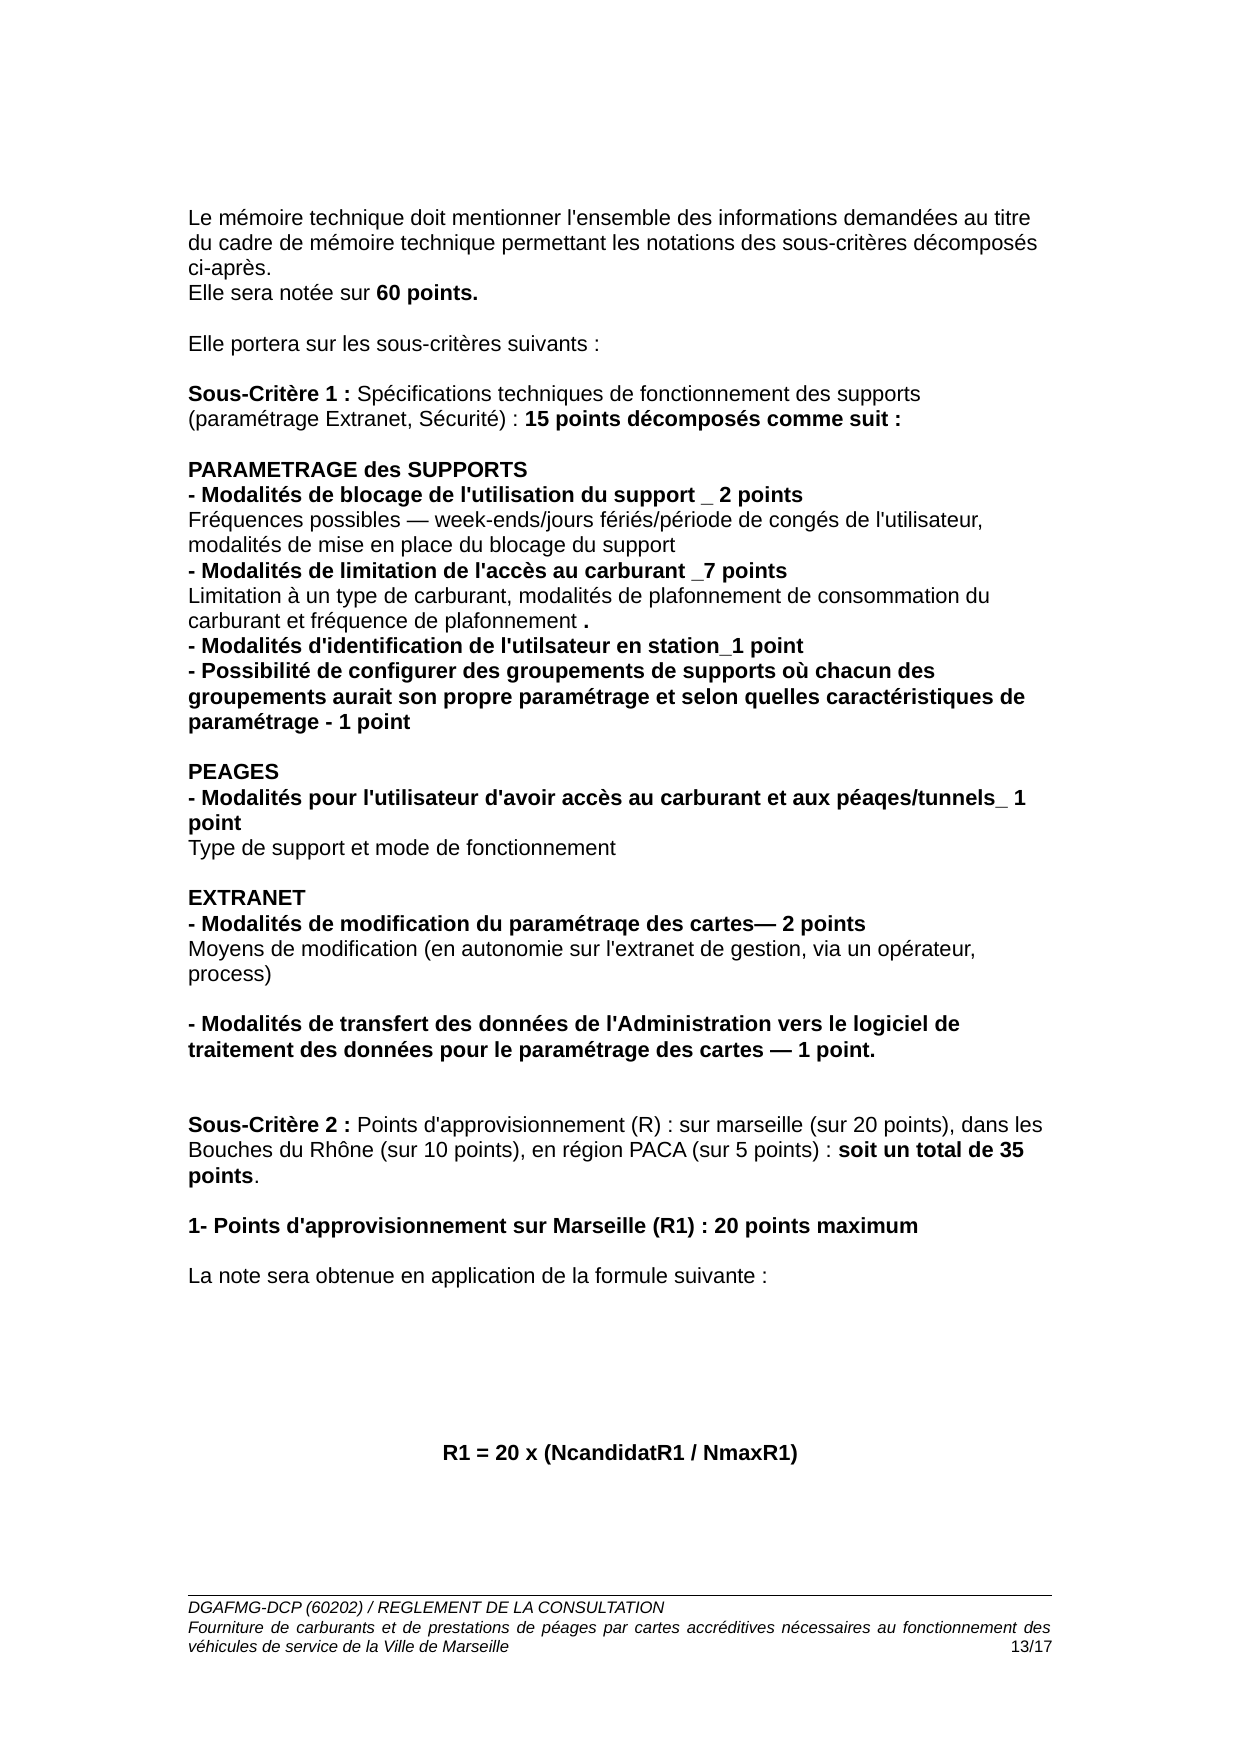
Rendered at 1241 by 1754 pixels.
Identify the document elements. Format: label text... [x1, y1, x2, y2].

text 1- Points d'approvisionnement sur Marseille (R1) : 20 points maximum [188, 1213, 1052, 1238]
text - Modalités d'identification de l'utilsateur en station_1 point [188, 633, 1052, 658]
text La note sera obtenue en application de la formule suivante : [188, 1263, 1052, 1288]
text paramétrage - 1 point [188, 709, 1052, 734]
text Moyens de modification (en autonomie sur l'extranet de gestion, via un opérateur, process) [188, 936, 1052, 986]
text Type de support et mode de fonctionnement [188, 835, 1052, 860]
text PARAMETRAGE des SUPPORTS [188, 457, 1052, 482]
text Sous-Critère 1 : Spécifications techniques de fonctionnement des supports (paramétrage Extranet, Sécurité) : 15 points décomposés comme suit : [188, 381, 1052, 431]
text - Modalités pour l'utilisateur d'avoir accès au carburant et aux péaqes/tunnels_ 1 point [188, 784, 1052, 835]
text - Modalités de limitation de l'accès au carburant _7 points [188, 557, 1052, 583]
text - Modalités de transfert des données de l'Administration vers le logiciel de traitement des données pour le paramétrage des cartes — 1 point. [188, 1011, 1052, 1062]
text Elle portera sur les sous-critères suivants : [188, 331, 1052, 356]
text Limitation à un type de carburant, modalités de plafonnement de consommation du carburant et fréquence de plafonnement . [188, 583, 1052, 633]
text Sous-Critère 2 : Points d'approvisionnement (R) : sur marseille (sur 20 points), dans les Bouches du Rhône (sur 10 points), en région PACA (sur 5 points) : soit un total de 35 points. [188, 1112, 1052, 1188]
text Fréquences possibles — week-ends/jours fériés/période de congés de l'utilisateur, modalités de mise en place du blocage du support [188, 507, 1052, 557]
text PEAGES [188, 759, 1052, 784]
text - Modalités de blocage de l'utilisation du support _ 2 points [188, 482, 1052, 507]
text Le mémoire technique doit mentionner l'ensemble des informations demandées au titre du cadre de mémoire technique permettant les notations des sous-critères décomposés ci-après. [188, 204, 1052, 280]
text - Modalités de modification du paramétraqe des cartes— 2 points [188, 910, 1052, 936]
text R1 = 20 x (NcandidatR1 / NmaxR1) [188, 1440, 1052, 1465]
text EXTRANET [188, 885, 1052, 910]
text Elle sera notée sur 60 points. [188, 280, 1052, 305]
text - Possibilité de configurer des groupements de supports où chacun des groupements aurait son propre paramétrage et selon quelles caractéristiques de [188, 658, 1052, 709]
